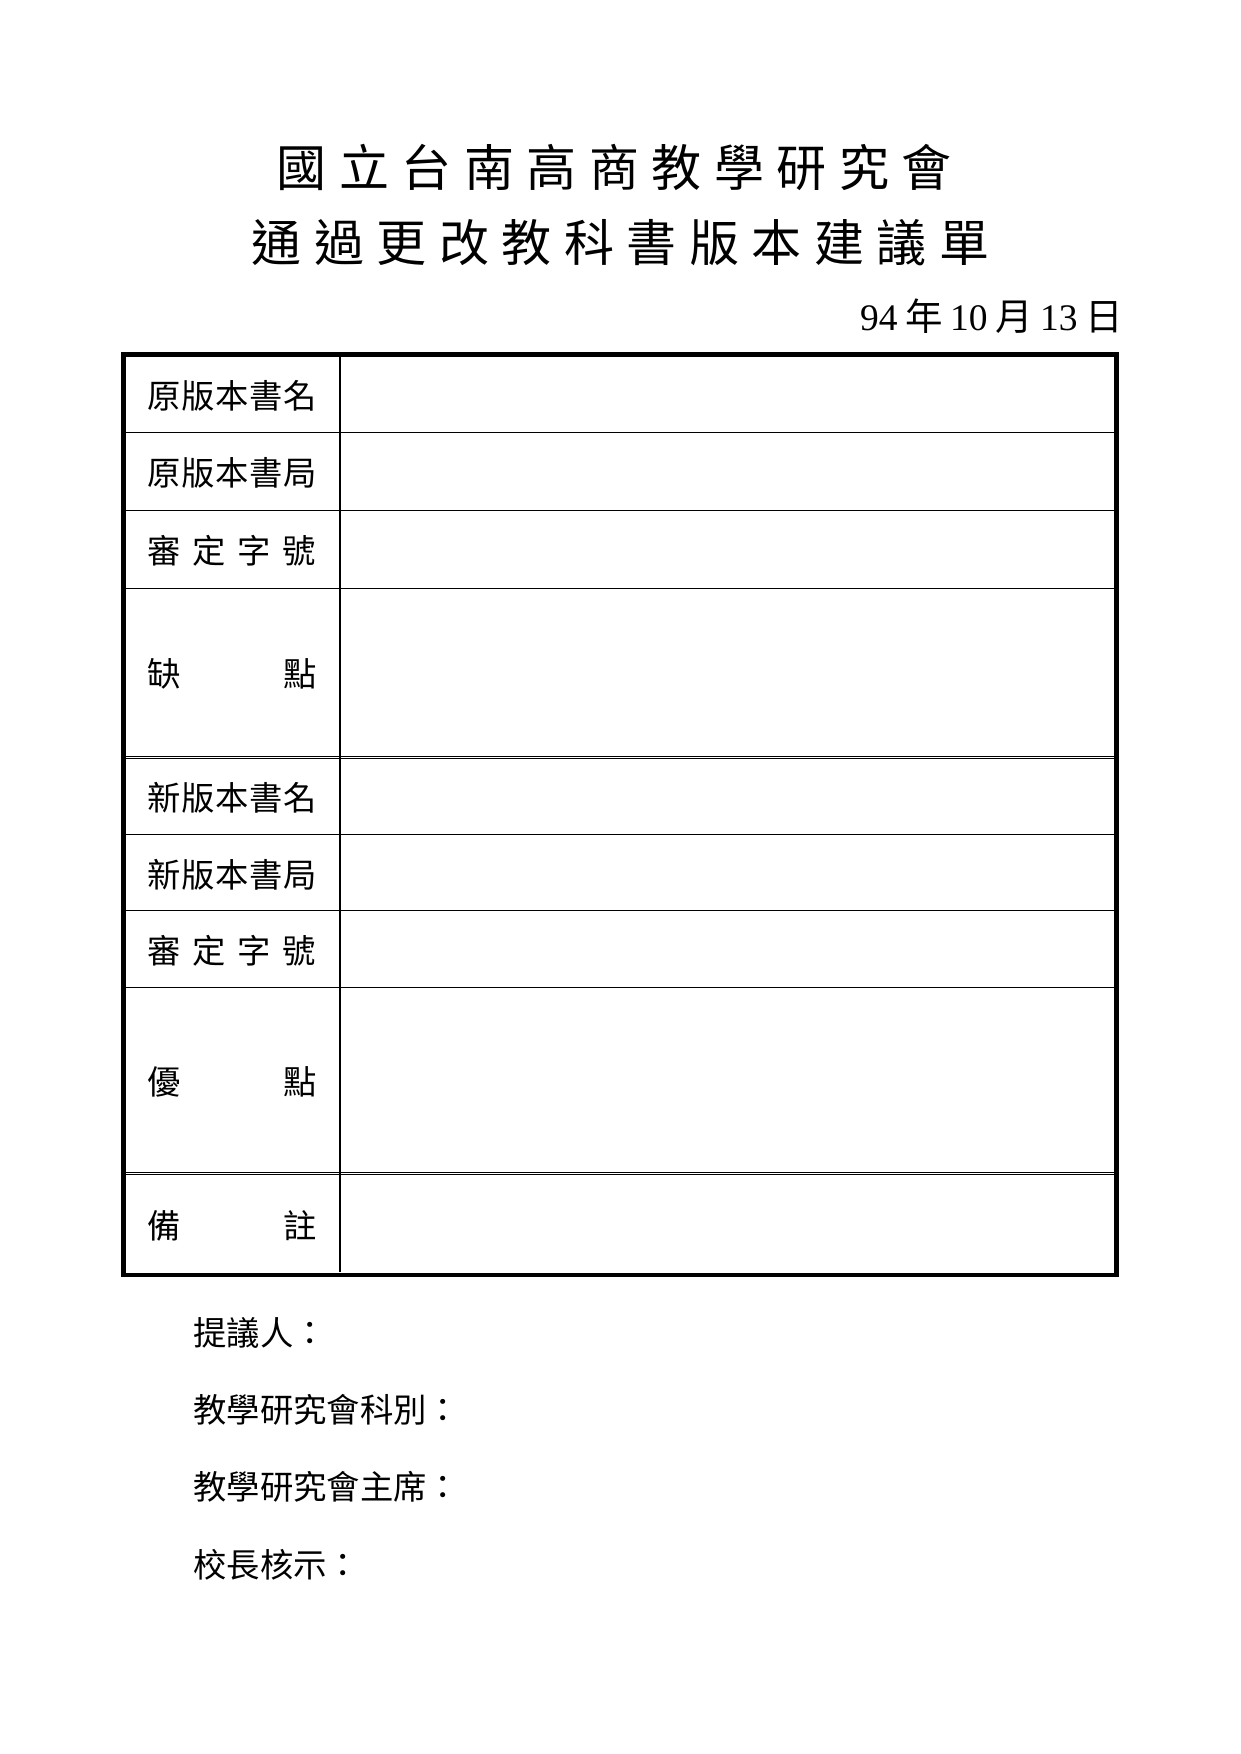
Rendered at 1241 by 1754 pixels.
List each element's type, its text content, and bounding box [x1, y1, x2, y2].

table_cell [341, 835, 1114, 910]
table_cell [341, 1175, 1114, 1272]
table_cell 備註 [126, 1175, 339, 1272]
table_cell 新版本書名 [126, 759, 339, 834]
table_cell [341, 988, 1114, 1172]
text 提議人： [193, 1306, 1122, 1354]
text 教學研究會主席： [193, 1461, 1122, 1509]
table_header 原版本書名 [126, 357, 339, 432]
text 通 過 更 改 教 科 書 版 本 建 議 單 [118, 202, 1122, 277]
table_cell [341, 589, 1114, 756]
table_cell 審定字號 [126, 911, 339, 987]
table_cell 原版本書局 [126, 433, 339, 510]
text 國 立 台 南 高 商 教 學 研 究 會 [118, 127, 1122, 202]
table_cell [341, 759, 1114, 834]
text 教學研究會科別： [193, 1384, 1122, 1432]
text 94年10月13日 [118, 277, 1122, 352]
table_cell 審定字號 [126, 511, 339, 588]
table_cell 優點 [126, 988, 339, 1172]
table_header [341, 357, 1114, 432]
text 校長核示： [193, 1538, 1122, 1587]
table_cell [341, 911, 1114, 987]
table_cell 新版本書局 [126, 835, 339, 910]
table_cell [341, 433, 1114, 510]
table_cell 缺點 [126, 589, 339, 756]
table_cell [341, 511, 1114, 588]
